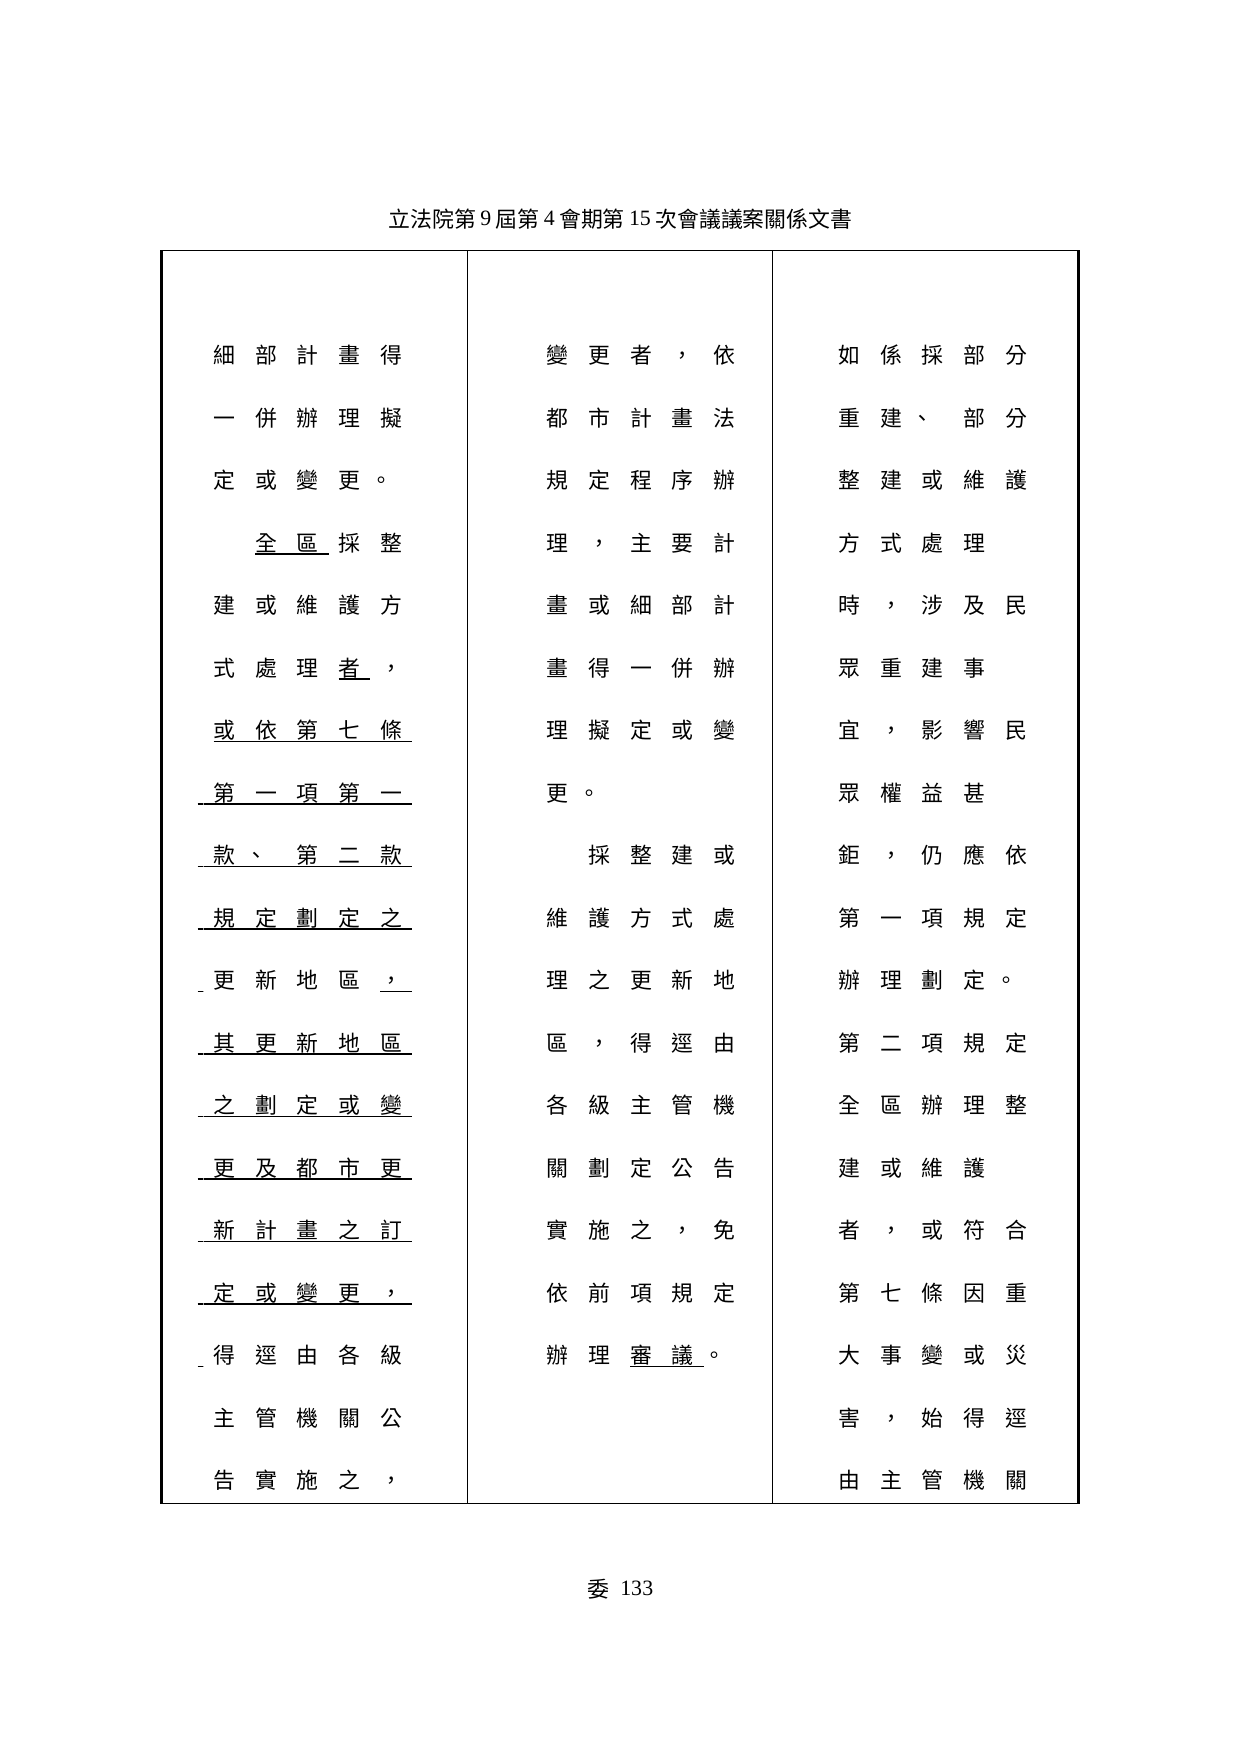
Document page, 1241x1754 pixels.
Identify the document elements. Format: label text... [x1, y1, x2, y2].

table_cell 細部計畫得一併辦理擬定或變更。 全區採整建或維護方式處理者，或依第七條第一項第一款、第二款規定劃定之更新地區，其更新地區之劃定或變更及都市更新計畫之訂定或變更，得逕由各級主管機關公告實施之， [163, 251, 467, 1503]
table_cell 如係採部分重建、部分整建或維護方式處理時，涉及民眾重建事宜，影響民眾權益甚鉅，仍應依第一項規定辦理劃定。第二項規定全區辦理整建或維護者，或符合第七條因重大事變或災害，始得逕由主管機關 [773, 251, 1077, 1503]
table_cell 變更者，依都市計畫法規定程序辦理，主要計畫或細部計畫得一併辦理擬定或變更。 採整建或維護方式處理之更新地區，得逕由各級主管機關劃定公告實施之，免依前項規定辦理審議。 [468, 251, 772, 1503]
